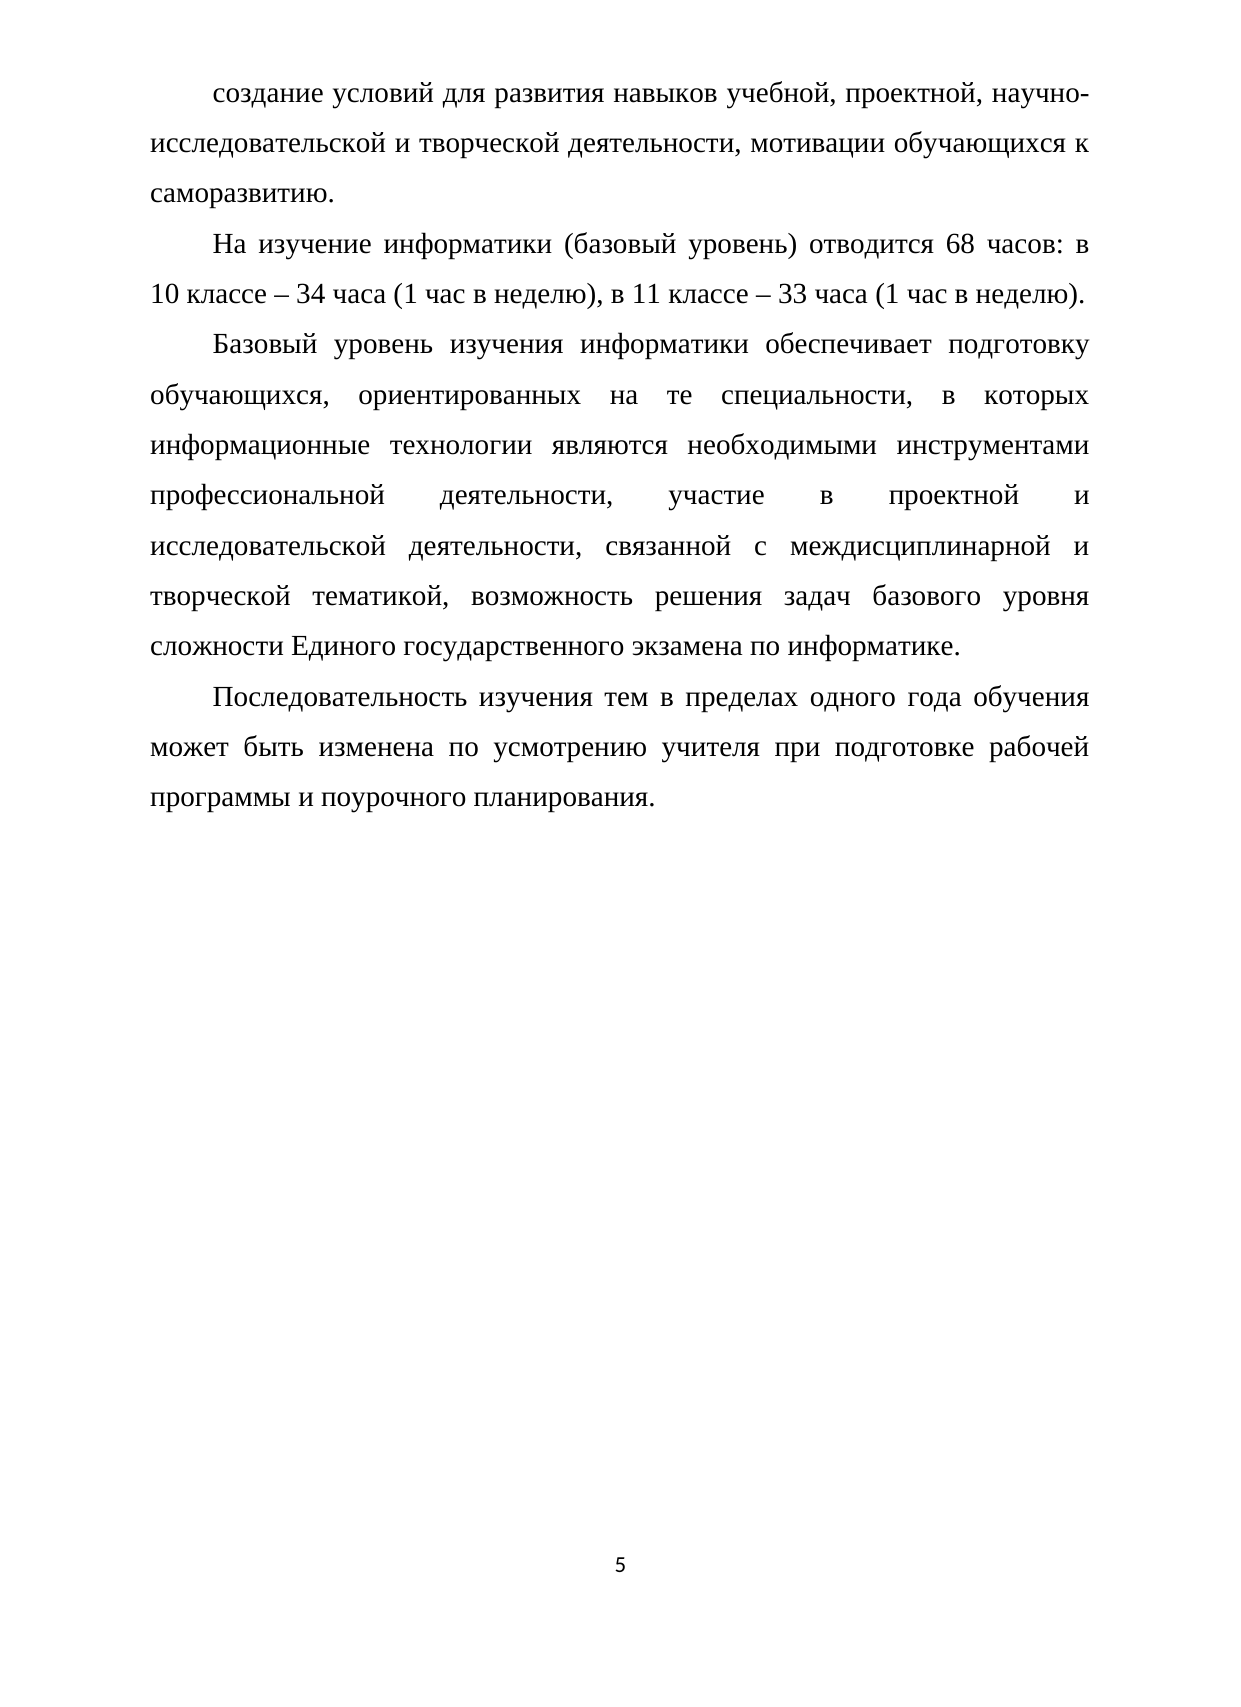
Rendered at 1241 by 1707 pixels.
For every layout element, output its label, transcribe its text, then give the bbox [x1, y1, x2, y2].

text ‌На изучение информатики (базовый уровень) отводится 68 часов: в 10 классе – 34 часа (1 час в неделю), в 11 классе – 33 часа (1 час в неделю).‌‌ [150, 226, 1090, 310]
text создание условий для развития навыков учебной, проектной, научно-исследовательской и творческой деятельности, мотивации обучающихся к саморазвитию. [150, 75, 1090, 209]
text Базовый уровень изучения информатики обеспечивает подготовку обучающихся, ориентированных на те специальности, в которых информационные технологии являются необходимыми инструментами профессиональной деятельности, участие в проектной и исследовательской деятельности, связанной с междисциплинарной и творческой тематикой, возможность решения задач базового уровня сложности Единого государственного экзамена по информатике. [150, 327, 1090, 662]
text Последовательность изучения тем в пределах одного года обучения может быть изменена по усмотрению учителя при подготовке рабочей программы и поурочного планирования. [150, 679, 1090, 813]
